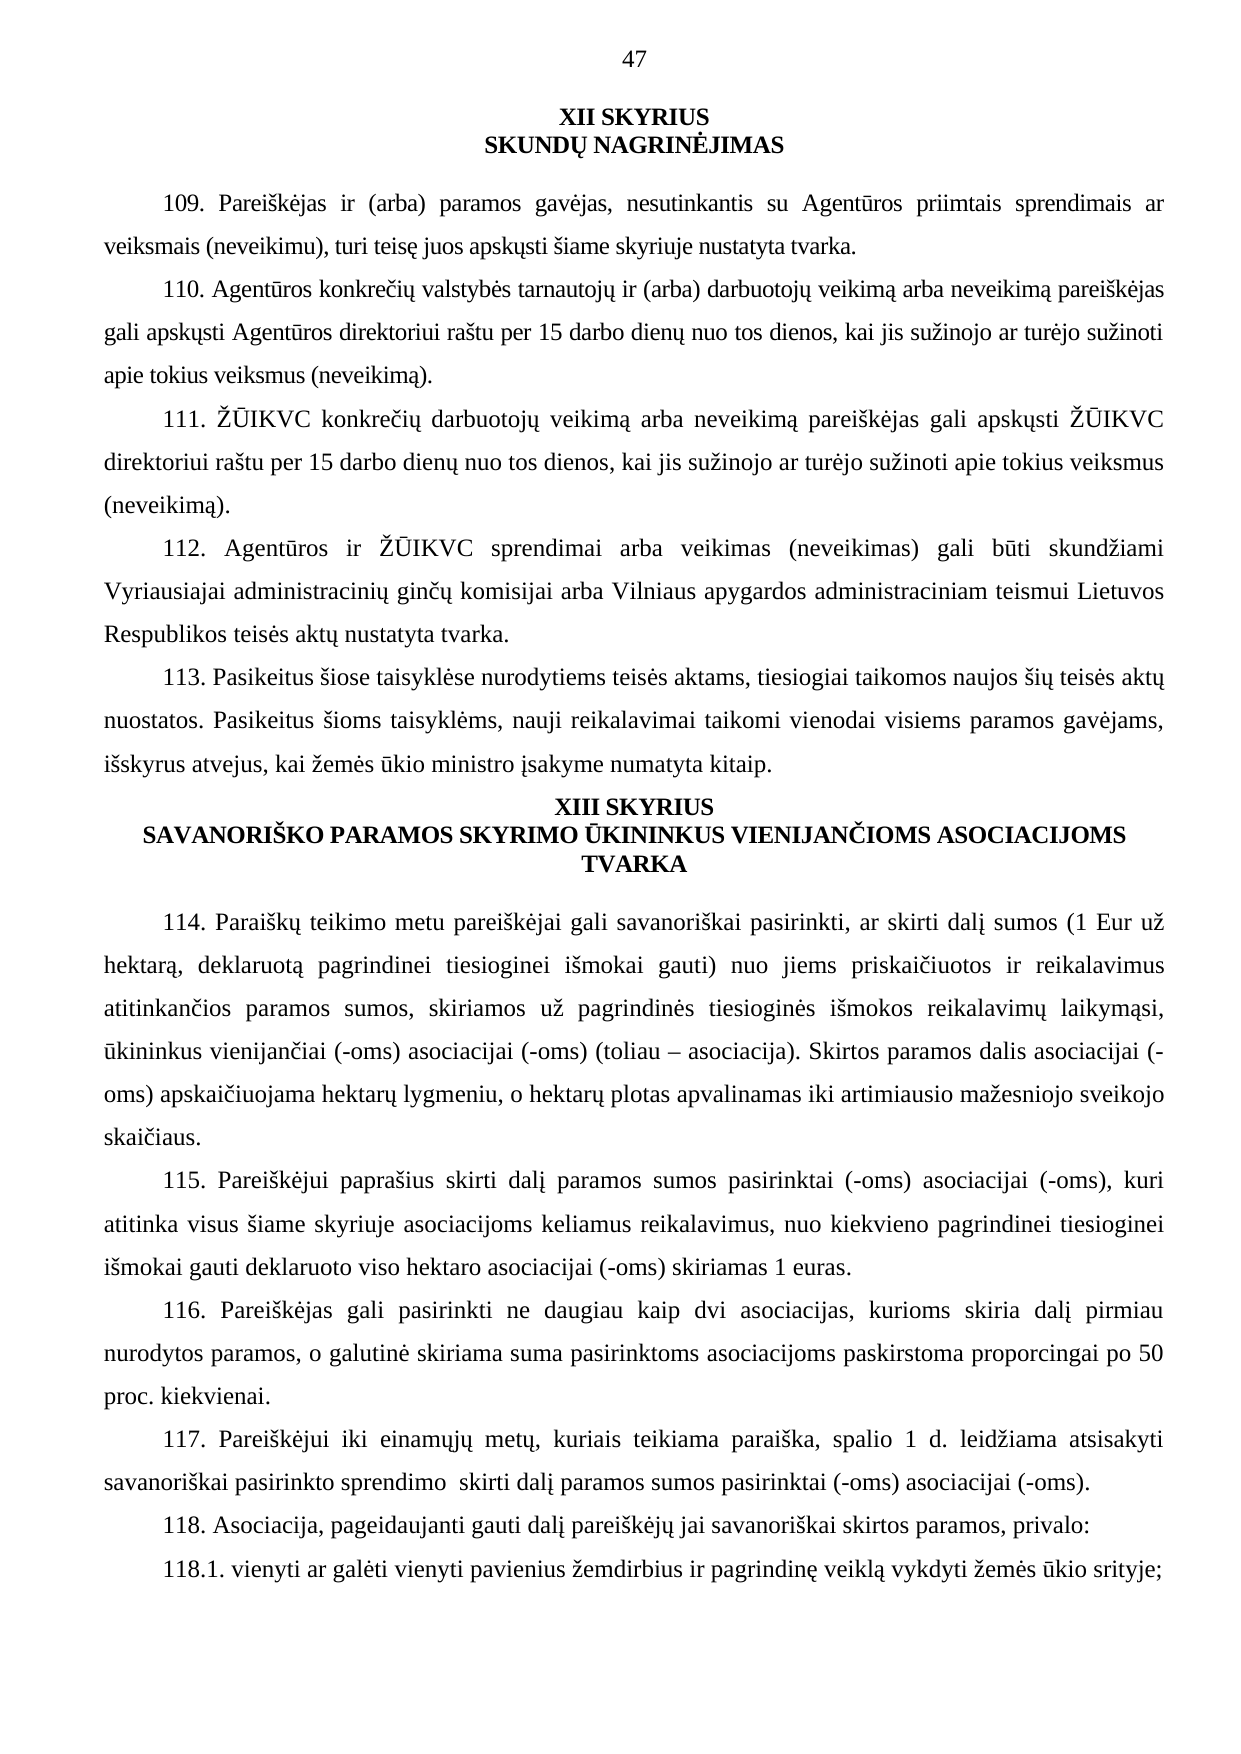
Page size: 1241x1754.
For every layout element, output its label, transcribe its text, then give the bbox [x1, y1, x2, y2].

text 109. Pareiškėjas ir (arba) paramos gavėjas, nesutinkantis su Agentūros priimtais sprendimais ar veiksmais (neveikimu), turi teisę juos apskųsti šiame skyriuje nustatyta tvarka. [103, 188, 1165, 260]
text 116. Pareiškėjas gali pasirinkti ne daugiau kaip dvi asociacijas, kurioms skiria dalį pirmiau nurodytos paramos, o galutinė skiriama suma pasirinktoms asociacijoms paskirstoma proporcingai po 50 proc. kiekvienai. [103, 1295, 1165, 1410]
text 118.1. vienyti ar galėti vienyti pavienius žemdirbius ir pagrindinę veiklą vykdyti žemės ūkio srityje; [103, 1554, 1165, 1582]
text 110. Agentūros konkrečių valstybės tarnautojų ir (arba) darbuotojų veikimą arba neveikimą pareiškėjas gali apskųsti Agentūros direktoriui raštu per 15 darbo dienų nuo tos dienos, kai jis sužinojo ar turėjo sužinoti apie tokius veiksmus (neveikimą). [103, 274, 1165, 389]
text 118. Asociacija, pageidaujanti gauti dalį pareiškėjų jai savanoriškai skirtos paramos, privalo: [103, 1511, 1165, 1539]
text 117. Pareiškėjui iki einamųjų metų, kuriais teikiama paraiška, spalio 1 d. leidžiama atsisakyti savanoriškai pasirinkto sprendimo skirti dalį paramos sumos pasirinktai (-oms) asociacijai (-oms). [103, 1424, 1165, 1496]
text 112. Agentūros ir ŽŪIKVC sprendimai arba veikimas (neveikimas) gali būti skundžiami Vyriausiajai administracinių ginčų komisijai arba Vilniaus apygardos administraciniam teismui Lietuvos Respublikos teisės aktų nustatyta tvarka. [103, 533, 1165, 648]
text 114. Paraiškų teikimo metu pareiškėjai gali savanoriškai pasirinkti, ar skirti dalį sumos (1 Eur už hektarą, deklaruotą pagrindinei tiesioginei išmokai gauti) nuo jiems priskaičiuotos ir reikalavimus atitinkančios paramos sumos, skiriamos už pagrindinės tiesioginės išmokos reikalavimų laikymąsi, ūkininkus vienijančiai (-oms) asociacijai (-oms) (toliau – asociacija). Skirtos paramos dalis asociacijai (-oms) apskaičiuojama hektarų lygmeniu, o hektarų plotas apvalinamas iki artimiausio mažesniojo sveikojo skaičiaus. [103, 907, 1165, 1151]
text SAVANORIŠKO PARAMOS SKYRIMO ŪKININKUS VIENIJANČIOMS ASOCIACIJOMS TVARKA [103, 821, 1165, 878]
text XIII SKYRIUS [103, 792, 1165, 821]
text 111. ŽŪIKVC konkrečių darbuotojų veikimą arba neveikimą pareiškėjas gali apskųsti ŽŪIKVC direktoriui raštu per 15 darbo dienų nuo tos dienos, kai jis sužinojo ar turėjo sužinoti apie tokius veiksmus (neveikimą). [103, 404, 1165, 519]
text SKUNDŲ NAGRINĖJIMAS [103, 131, 1165, 159]
text 113. Pasikeitus šiose taisyklėse nurodytiems teisės aktams, tiesiogiai taikomos naujos šių teisės aktų nuostatos. Pasikeitus šioms taisyklėms, nauji reikalavimai taikomi vienodai visiems paramos gavėjams, išskyrus atvejus, kai žemės ūkio ministro įsakyme numatyta kitaip. [103, 662, 1165, 777]
text XII SKYRIUS [103, 102, 1165, 131]
text 115. Pareiškėjui paprašius skirti dalį paramos sumos pasirinktai (-oms) asociacijai (-oms), kuri atitinka visus šiame skyriuje asociacijoms keliamus reikalavimus, nuo kiekvieno pagrindinei tiesioginei išmokai gauti deklaruoto viso hektaro asociacijai (-oms) skiriamas 1 euras. [103, 1166, 1165, 1281]
